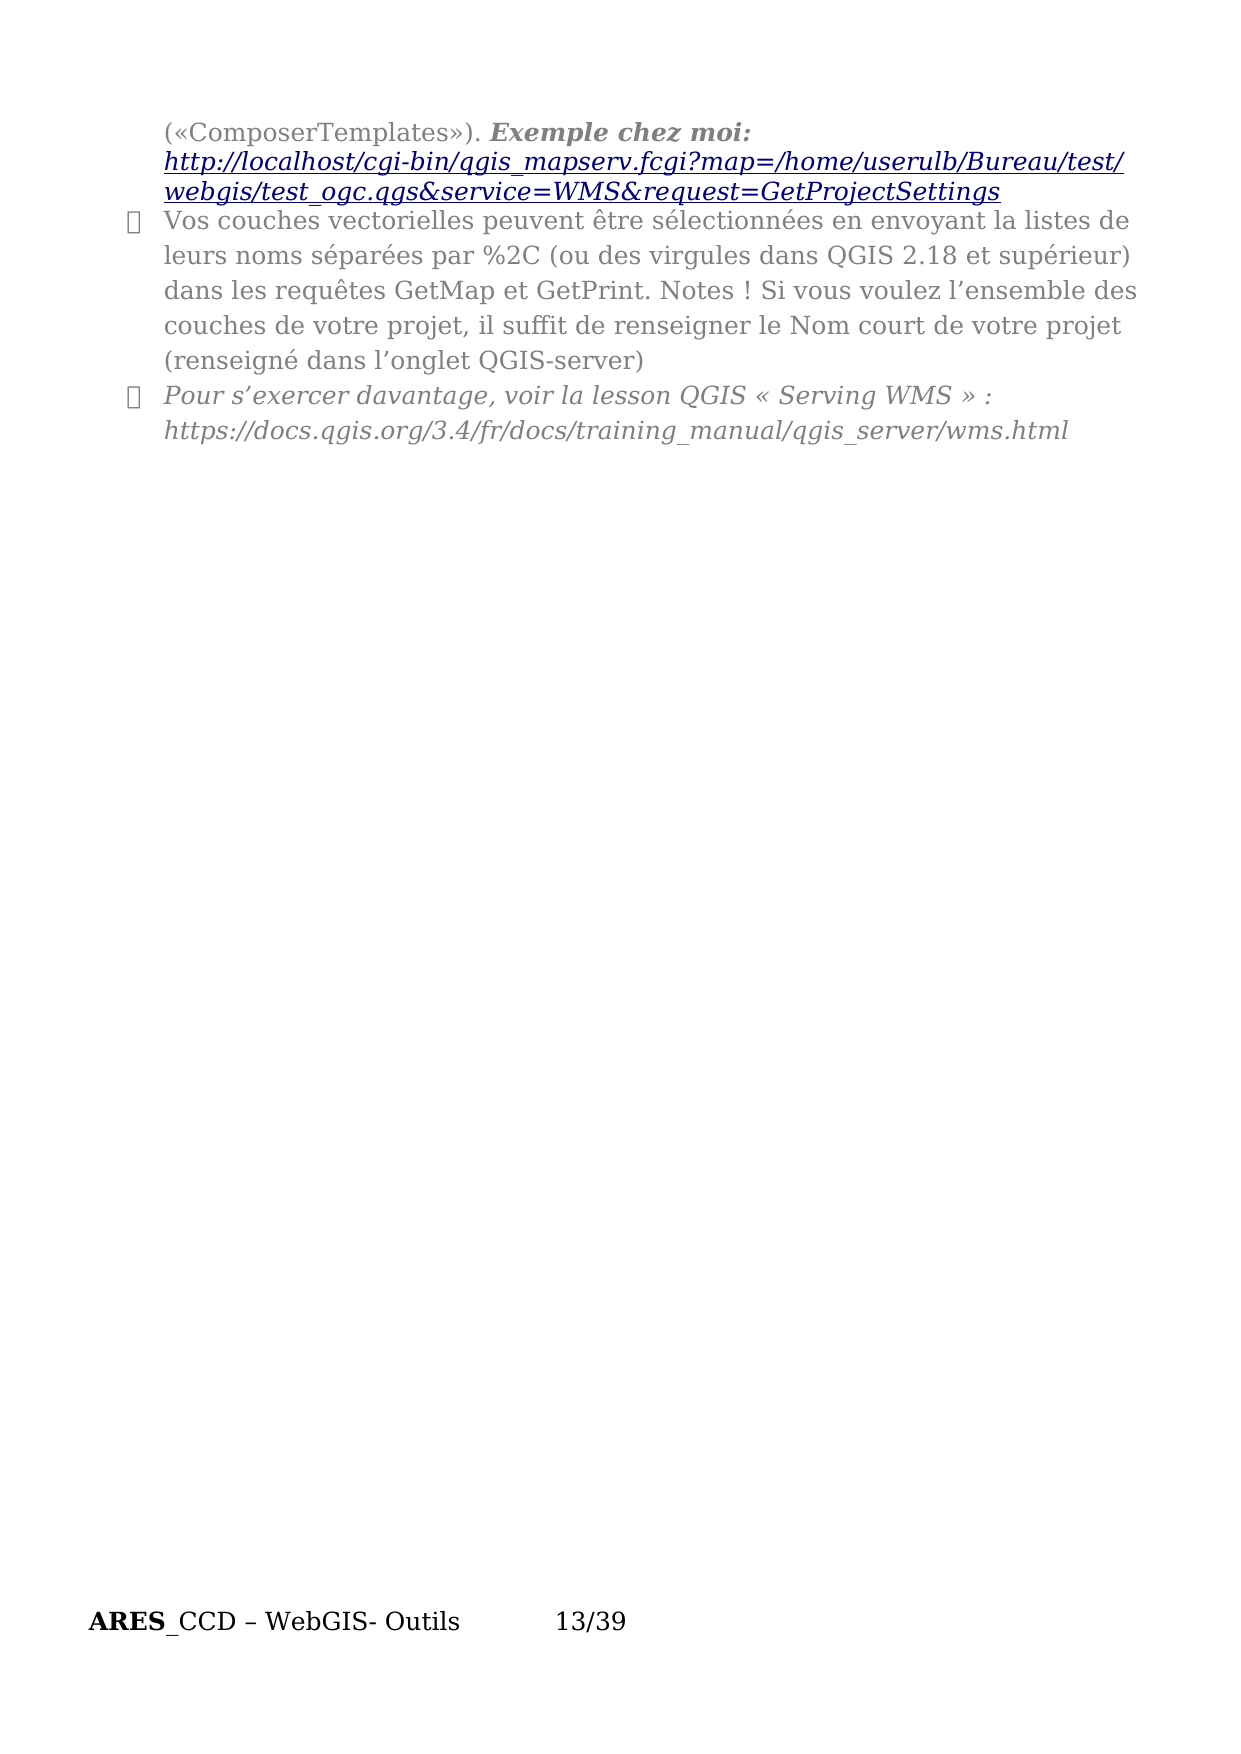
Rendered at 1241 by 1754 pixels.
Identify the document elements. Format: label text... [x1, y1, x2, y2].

text («ComposerTemplates»). Exemple chez moi: http://localhost/cgi-bin/qgis_mapserv.fcgi?map=/home/userulb/Bureau/test/webgis/test_ogc.qgs&service=WMS&request=GetProjectSettings [163, 118, 1152, 206]
list Vos couches vectorielles peuvent être sélectionnées en envoyant la listes de leurs noms séparées par %2C (ou des virgules dans QGIS 2.18 et supérieur) dans les requêtes GetMap et GetPrint. Notes ! Si vous voulez l’ensemble des couches de votre projet, il suffit de renseigner le Nom court de votre projet (renseigné dans l’onglet QGIS-server) [126, 206, 1152, 375]
list Pour s’exercer davantage, voir la lesson QGIS « Serving WMS » : https://docs.qgis.org/3.4/fr/docs/training_manual/qgis_server/wms.html [126, 381, 1152, 445]
